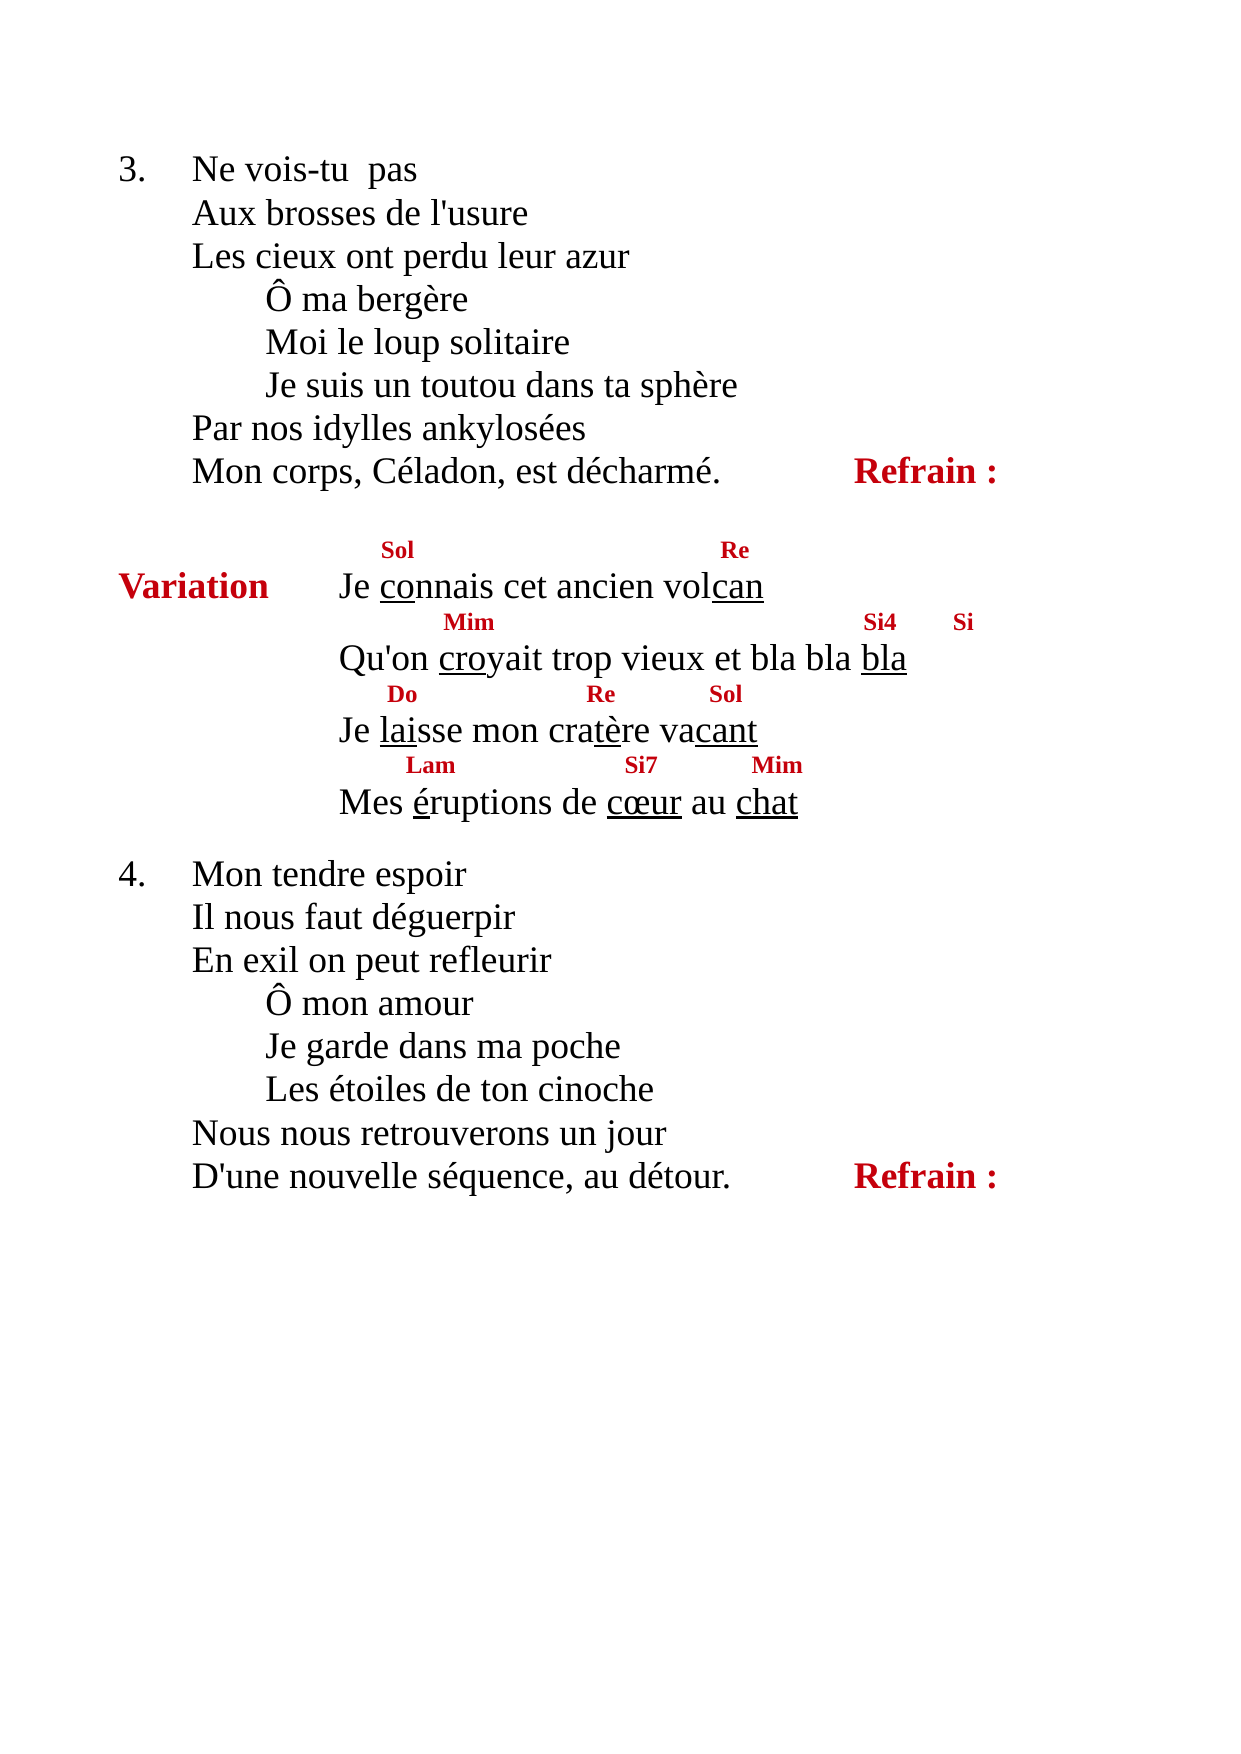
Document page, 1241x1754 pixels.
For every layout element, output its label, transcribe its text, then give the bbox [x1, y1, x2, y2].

text En exil on peut refleurir [118, 937, 1122, 981]
text Je laisse mon cratère vacant [118, 707, 1122, 751]
text Les cieux ont perdu leur azur [118, 233, 1122, 276]
text Ô ma bergère [118, 276, 1122, 319]
text Il nous faut déguerpir [118, 894, 1122, 937]
text Par nos idylles ankylosées [118, 406, 1122, 449]
text Je garde dans ma poche [118, 1024, 1122, 1067]
text D'une nouvelle séquence, au détour. Refrain : [118, 1153, 1122, 1196]
text Qu'on croyait trop vieux et bla bla bla Do Re Sol [118, 636, 1122, 707]
text Mes éruptions de cœur au chat [118, 779, 1122, 822]
text Mon corps, Céladon, est décharmé. Refrain : [118, 449, 1122, 492]
text 4. Mon tendre espoir [118, 851, 1122, 894]
text Moi le loup solitaire [118, 319, 1122, 362]
text Je suis un toutou dans ta sphère [118, 362, 1122, 406]
text 3. Ne vois-tu pas [118, 147, 1122, 190]
text Lam Si7 Mim [118, 751, 1122, 779]
text Nous nous retrouverons un jour [118, 1110, 1122, 1153]
text Ô mon amour [118, 981, 1122, 1024]
text Aux brosses de l'usure [118, 190, 1122, 233]
text Sol Re [118, 535, 1122, 564]
text Variation Je connais cet ancien volcan Mim Si4 Si [118, 564, 1122, 636]
text Les étoiles de ton cinoche [118, 1067, 1122, 1110]
